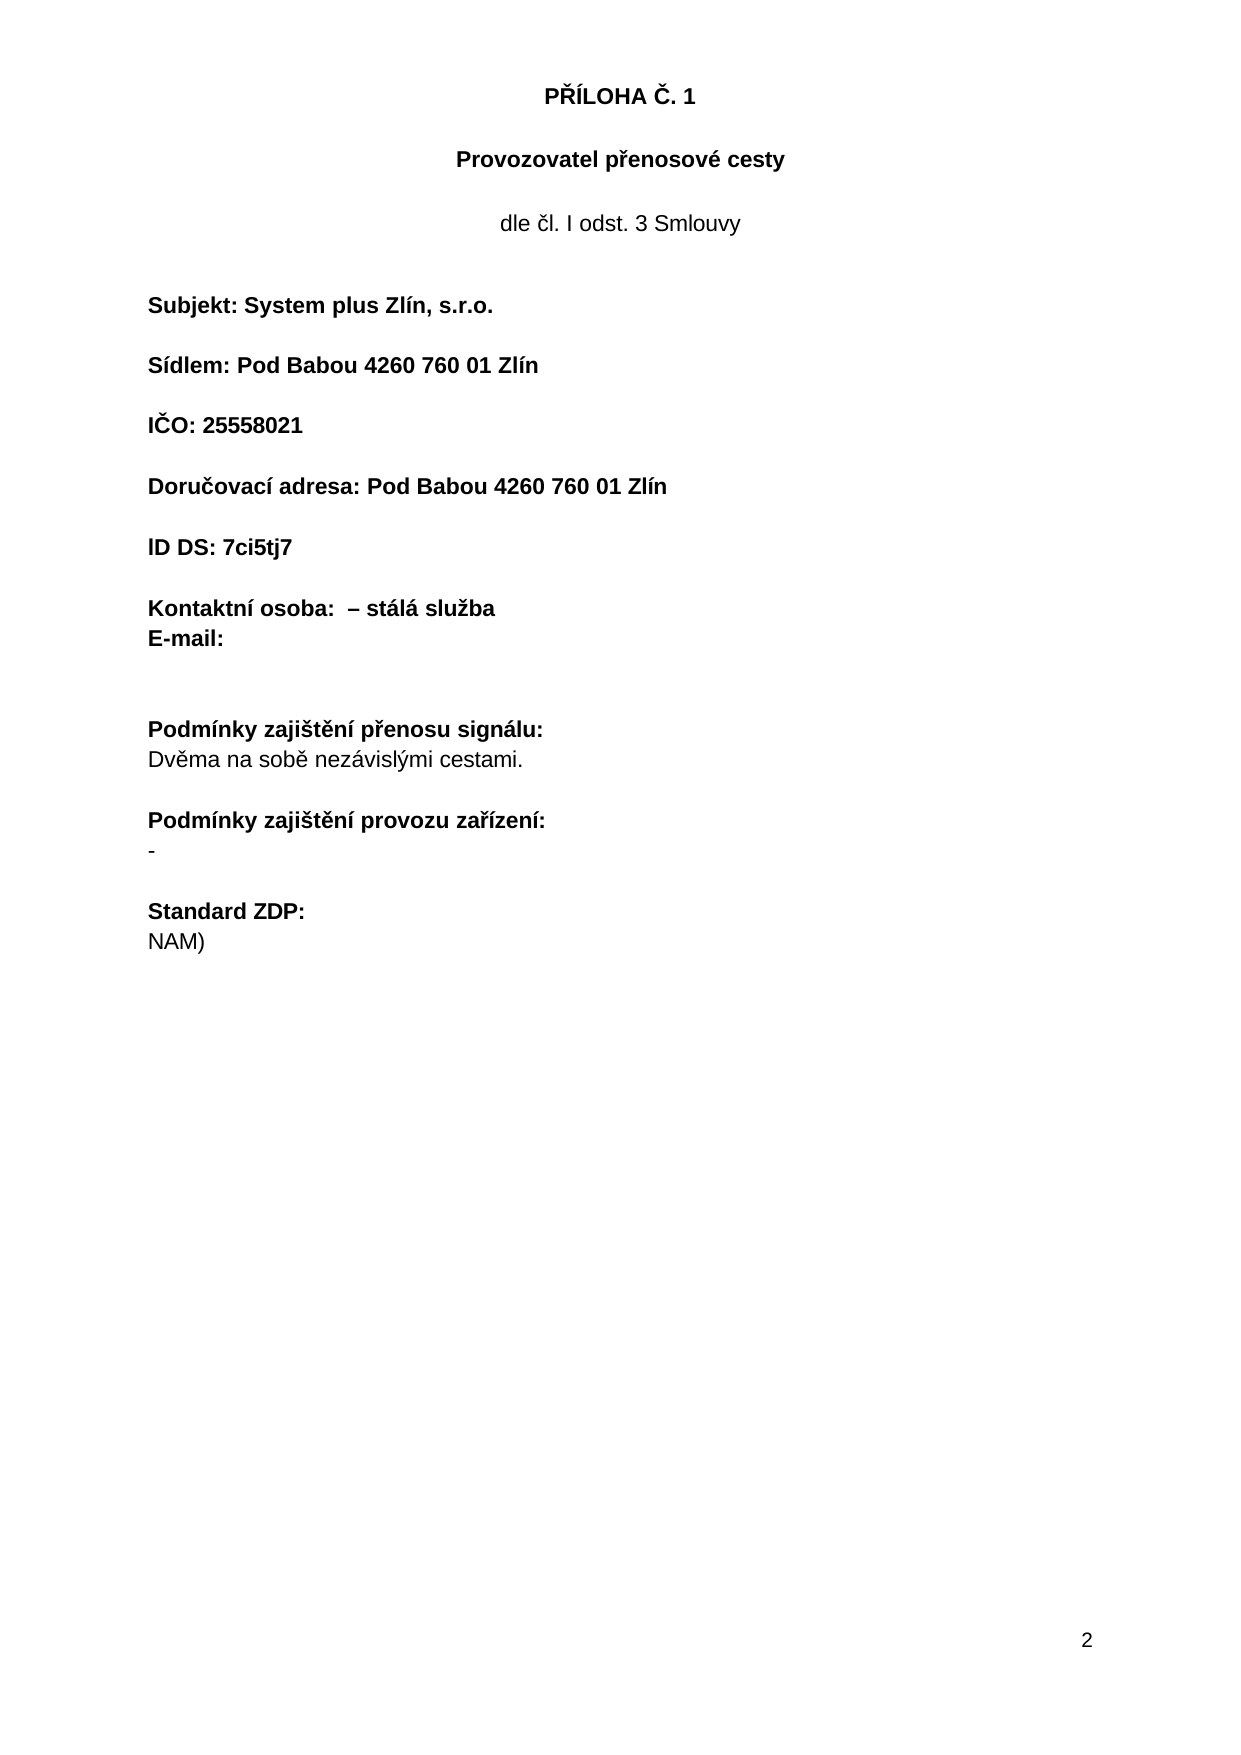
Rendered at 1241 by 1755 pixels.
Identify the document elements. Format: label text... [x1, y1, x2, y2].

text Podmínky zajištění provozu zařízení: [148, 807, 1108, 833]
subtitle PŘÍLOHA Č. 1 [133, 83, 1108, 109]
text Subjekt: System plus Zlín, s.r.o. Sídlem: Pod Babou 4260 760 01 Zlín [148, 292, 574, 379]
text Dvěma na sobě nezávislými cestami. [148, 746, 1108, 773]
text Standard ZDP: [148, 898, 1108, 924]
text E-mail: [148, 625, 1108, 651]
text Doručovací adresa: Pod Babou 4260 760 01 Zlín [148, 473, 1108, 500]
text lD DS: 7ci5tj7 [148, 534, 1108, 560]
text Provozovatel přenosové cesty [133, 146, 1108, 173]
text NAM) [148, 928, 1108, 955]
text Podmínky zajištění přenosu signálu: [148, 716, 1108, 742]
subtitle IČO: 25558021 [148, 413, 1108, 439]
text - [148, 837, 1108, 863]
text dle čl. I odst. 3 Smlouvy [133, 210, 1108, 237]
text Kontaktní osoba: – stálá služba [148, 595, 1108, 621]
